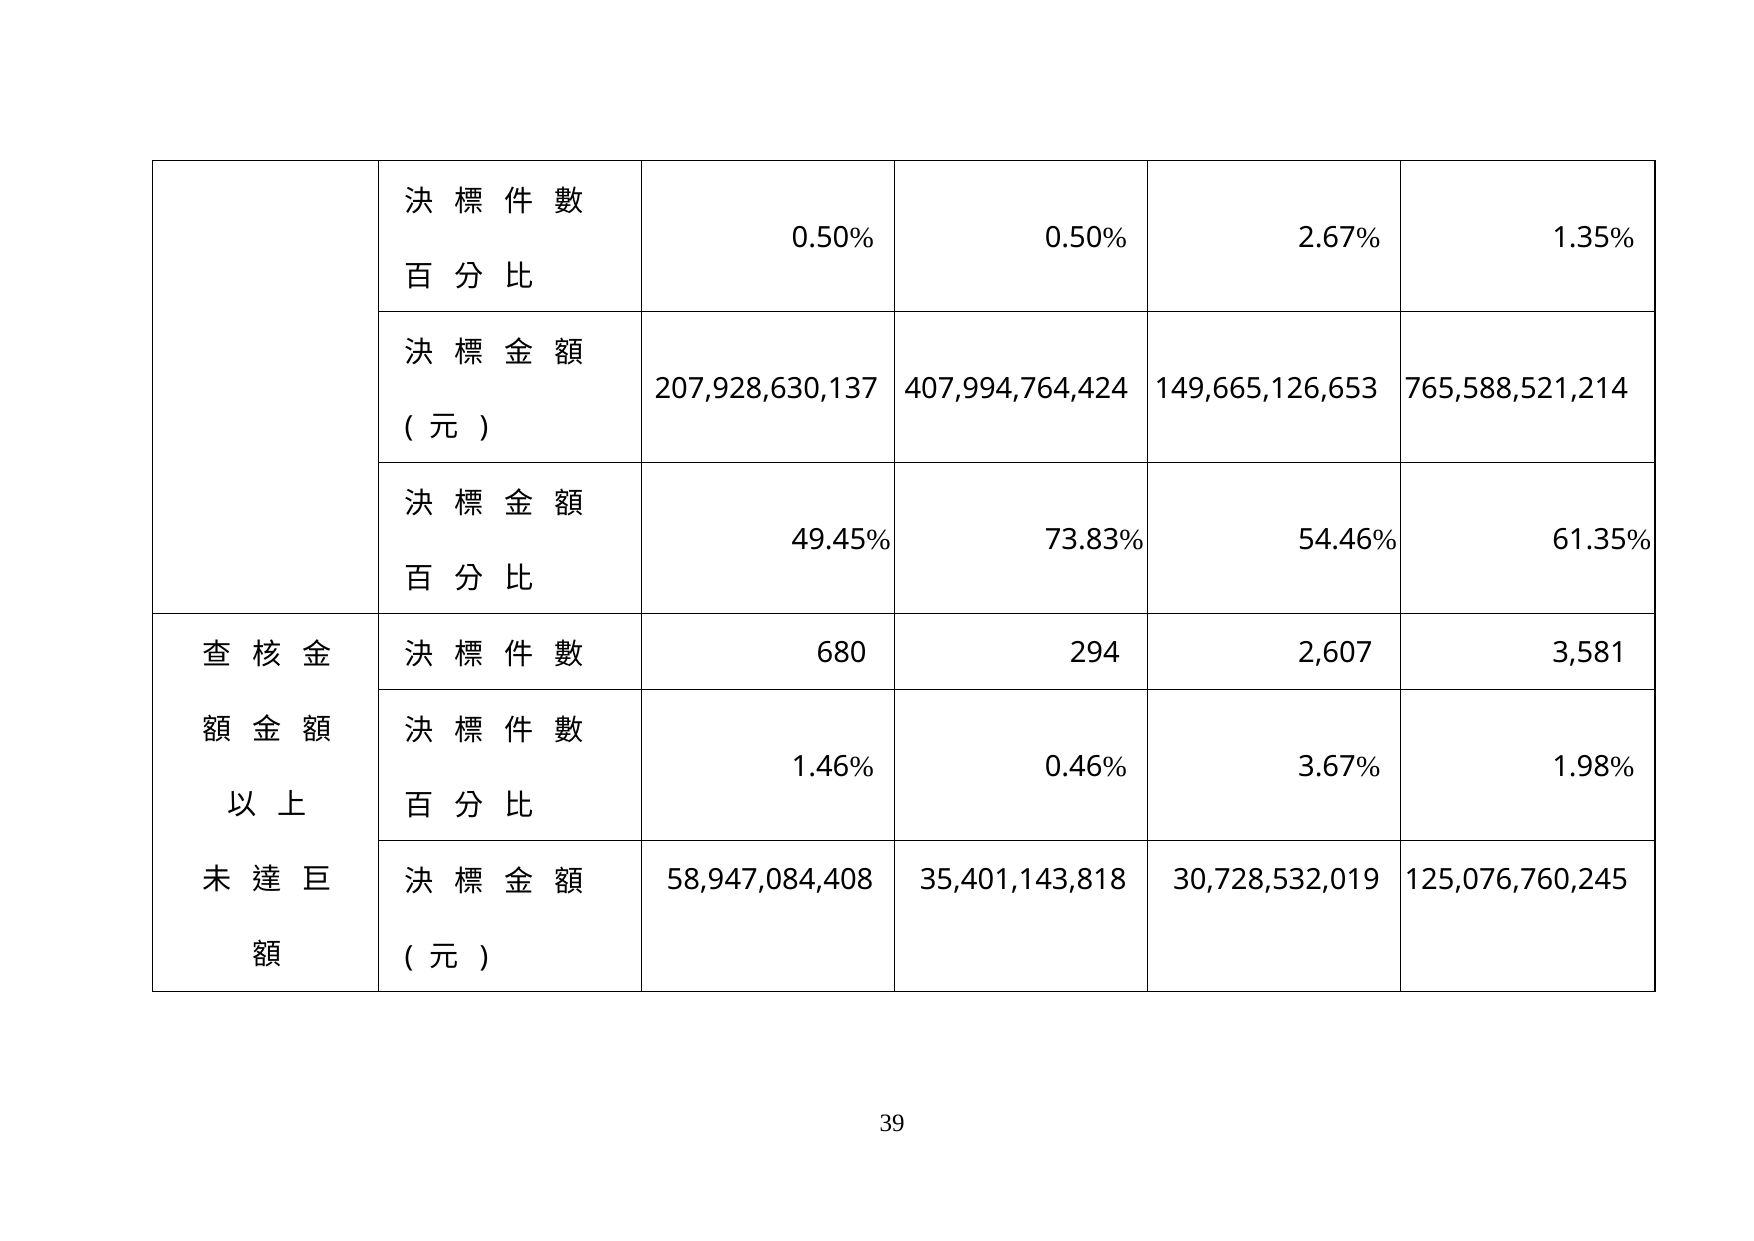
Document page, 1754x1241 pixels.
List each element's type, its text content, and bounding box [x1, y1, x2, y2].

table_cell 294 [895, 614, 1147, 689]
table_cell 1.98% [1401, 690, 1654, 840]
table_cell 125,076,760,245 [1401, 841, 1654, 991]
table_cell 30,728,532,019 [1148, 841, 1400, 991]
table_cell 決標金額(元) [379, 841, 641, 991]
table_cell 2.67% [1148, 161, 1400, 311]
table_cell 2,607 [1148, 614, 1400, 689]
table_cell [153, 161, 378, 613]
table_cell 決標件數 [379, 614, 641, 689]
table_cell 49.45% [642, 463, 894, 613]
table_cell 58,947,084,408 [642, 841, 894, 991]
table_cell 207,928,630,137 [642, 312, 894, 462]
table_cell 決標件數百分比 [379, 690, 641, 840]
table_cell 1.46% [642, 690, 894, 840]
table_cell 680 [642, 614, 894, 689]
table_cell 查核金額金額 以上 未達巨額 [153, 614, 378, 991]
table_cell 61.35% [1401, 463, 1654, 613]
table_cell 54.46% [1148, 463, 1400, 613]
table_cell 0.46% [895, 690, 1147, 840]
table_cell 0.50% [895, 161, 1147, 311]
table_cell 0.50% [642, 161, 894, 311]
table_cell 3.67% [1148, 690, 1400, 840]
table_cell 765,588,521,214 [1401, 312, 1654, 462]
table_cell 決標件數百分比 [379, 161, 641, 311]
table_cell 73.83% [895, 463, 1147, 613]
table_cell 決標金額百分比 [379, 463, 641, 613]
table_cell 決標金額(元) [379, 312, 641, 462]
table_cell 1.35% [1401, 161, 1654, 311]
table_cell 149,665,126,653 [1148, 312, 1400, 462]
table_cell 3,581 [1401, 614, 1654, 689]
table_cell 407,994,764,424 [895, 312, 1147, 462]
table_cell 35,401,143,818 [895, 841, 1147, 991]
